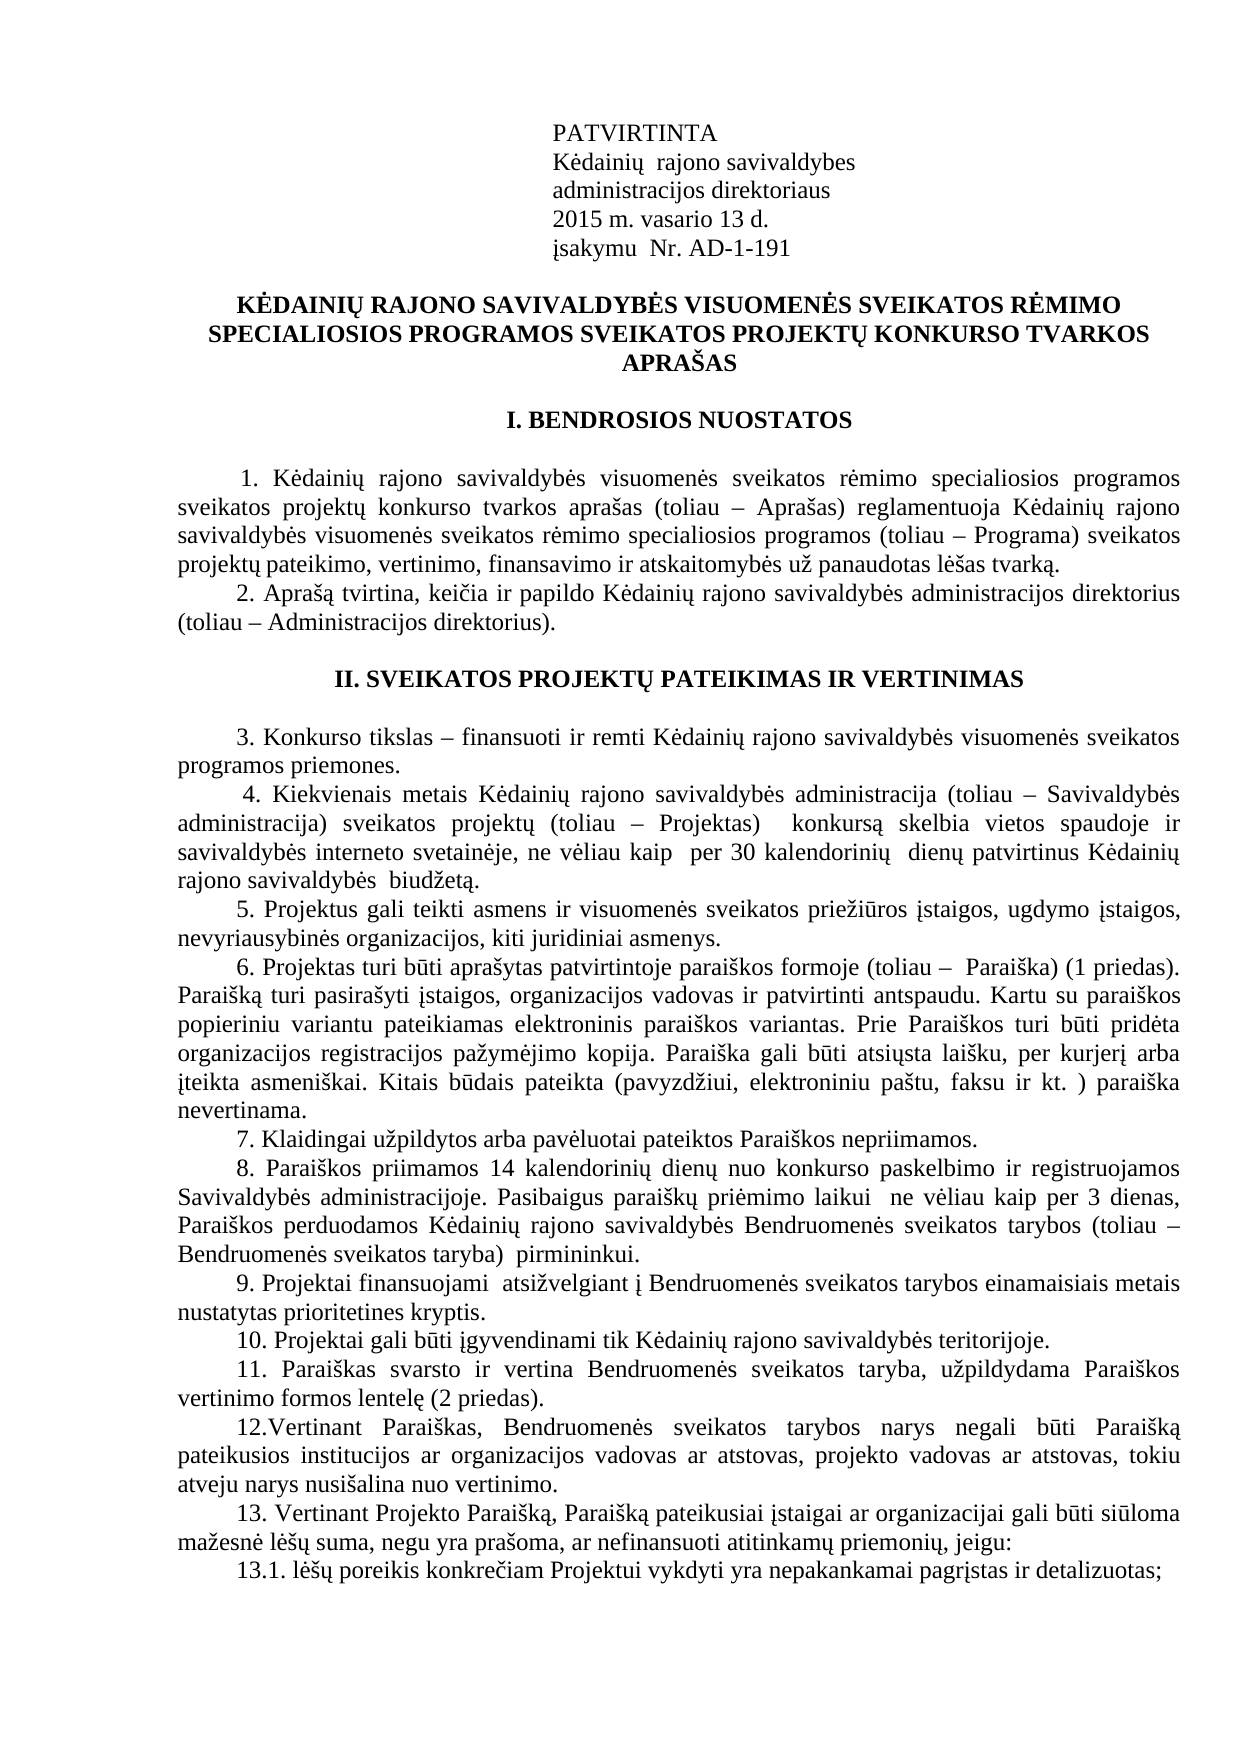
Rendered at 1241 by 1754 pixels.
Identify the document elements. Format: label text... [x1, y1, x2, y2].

text 7. Klaidingai užpildytos arba pavėluotai pateiktos Paraiškos nepriimamos. [177, 1124, 1181, 1153]
text 4. Kiekvienais metais Kėdainių rajono savivaldybės administracija (toliau – Savivaldybės administracija) sveikatos projektų (toliau – Projektas) konkursą skelbia vietos spaudoje ir savivaldybės interneto svetainėje, ne vėliau kaip per 30 kalendorinių dienų patvirtinus Kėdainių rajono savivaldybės biudžetą. [177, 779, 1181, 894]
text 10. Projektai gali būti įgyvendinami tik Kėdainių rajono savivaldybės teritorijoje. [177, 1326, 1181, 1354]
text administracijos direktoriaus [177, 176, 1181, 204]
text 9. Projektai finansuojami atsižvelgiant į Bendruomenės sveikatos tarybos einamaisiais metais nustatytas prioritetines kryptis. [177, 1268, 1181, 1326]
text 8. Paraiškos priimamos 14 kalendorinių dienų nuo konkurso paskelbimo ir registruojamos Savivaldybės administracijoje. Pasibaigus paraiškų priėmimo laikui ne vėliau kaip per 3 dienas, Paraiškos perduodamos Kėdainių rajono savivaldybės Bendruomenės sveikatos tarybos (toliau – Bendruomenės sveikatos taryba) pirmininkui. [177, 1153, 1181, 1268]
text I. BENDROSIOS NUOSTATOS [177, 406, 1181, 434]
text 12.Vertinant Paraiškas, Bendruomenės sveikatos tarybos narys negali būti Paraišką pateikusios institucijos ar organizacijos vadovas ar atstovas, projekto vadovas ar atstovas, tokiu atveju narys nusišalina nuo vertinimo. [177, 1412, 1181, 1498]
text 13. Vertinant Projekto Paraišką, Paraišką pateikusiai įstaigai ar organizacijai gali būti siūloma mažesnė lėšų suma, negu yra prašoma, ar nefinansuoti atitinkamų priemonių, jeigu: [177, 1498, 1181, 1556]
text 2. Aprašą tvirtina, keičia ir papildo Kėdainių rajono savivaldybės administracijos direktorius (toliau – Administracijos direktorius). [177, 578, 1181, 636]
text KĖDAINIŲ RAJONO SAVIVALDYBĖS VISUOMENĖS SVEIKATOS RĖMIMO SPECIALIOSIOS PROGRAMOS SVEIKATOS PROJEKTŲ KONKURSO TVARKOS APRAŠAS [177, 291, 1181, 377]
text 13.1. lėšų poreikis konkrečiam Projektui vykdyti yra nepakankamai pagrįstas ir detalizuotas; [177, 1556, 1181, 1584]
text 1. Kėdainių rajono savivaldybės visuomenės sveikatos rėmimo specialiosios programos sveikatos projektų konkurso tvarkos aprašas (toliau – Aprašas) reglamentuoja Kėdainių rajono savivaldybės visuomenės sveikatos rėmimo specialiosios programos (toliau – Programa) sveikatos projektų pateikimo, vertinimo, finansavimo ir atskaitomybės už panaudotas lėšas tvarką. [177, 463, 1181, 578]
text II. SVEIKATOS PROJEKTŲ PATEIKIMAS IR VERTINIMAS [177, 664, 1181, 693]
text 5. Projektus gali teikti asmens ir visuomenės sveikatos priežiūros įstaigos, ugdymo įstaigos, nevyriausybinės organizacijos, kiti juridiniai asmenys. [177, 894, 1181, 952]
text 2015 m. vasario 13 d. [177, 204, 1181, 233]
text įsakymu Nr. AD-1-191 [177, 233, 1181, 262]
text 6. Projektas turi būti aprašytas patvirtintoje paraiškos formoje (toliau – Paraiška) (1 priedas). Paraišką turi pasirašyti įstaigos, organizacijos vadovas ir patvirtinti antspaudu. Kartu su paraiškos popieriniu variantu pateikiamas elektroninis paraiškos variantas. Prie Paraiškos turi būti pridėta organizacijos registracijos pažymėjimo kopija. Paraiška gali būti atsiųsta laišku, per kurjerį arba įteikta asmeniškai. Kitais būdais pateikta (pavyzdžiui, elektroniniu paštu, faksu ir kt. ) paraiška nevertinama. [177, 952, 1181, 1124]
text 11. Paraiškas svarsto ir vertina Bendruomenės sveikatos taryba, užpildydama Paraiškos vertinimo formos lentelę (2 priedas). [177, 1354, 1181, 1412]
text Kėdainių rajono savivaldybes [177, 147, 1181, 176]
text 3. Konkurso tikslas – finansuoti ir remti Kėdainių rajono savivaldybės visuomenės sveikatos programos priemones. [177, 722, 1181, 779]
text PATVIRTINTA [552, 118, 1181, 147]
